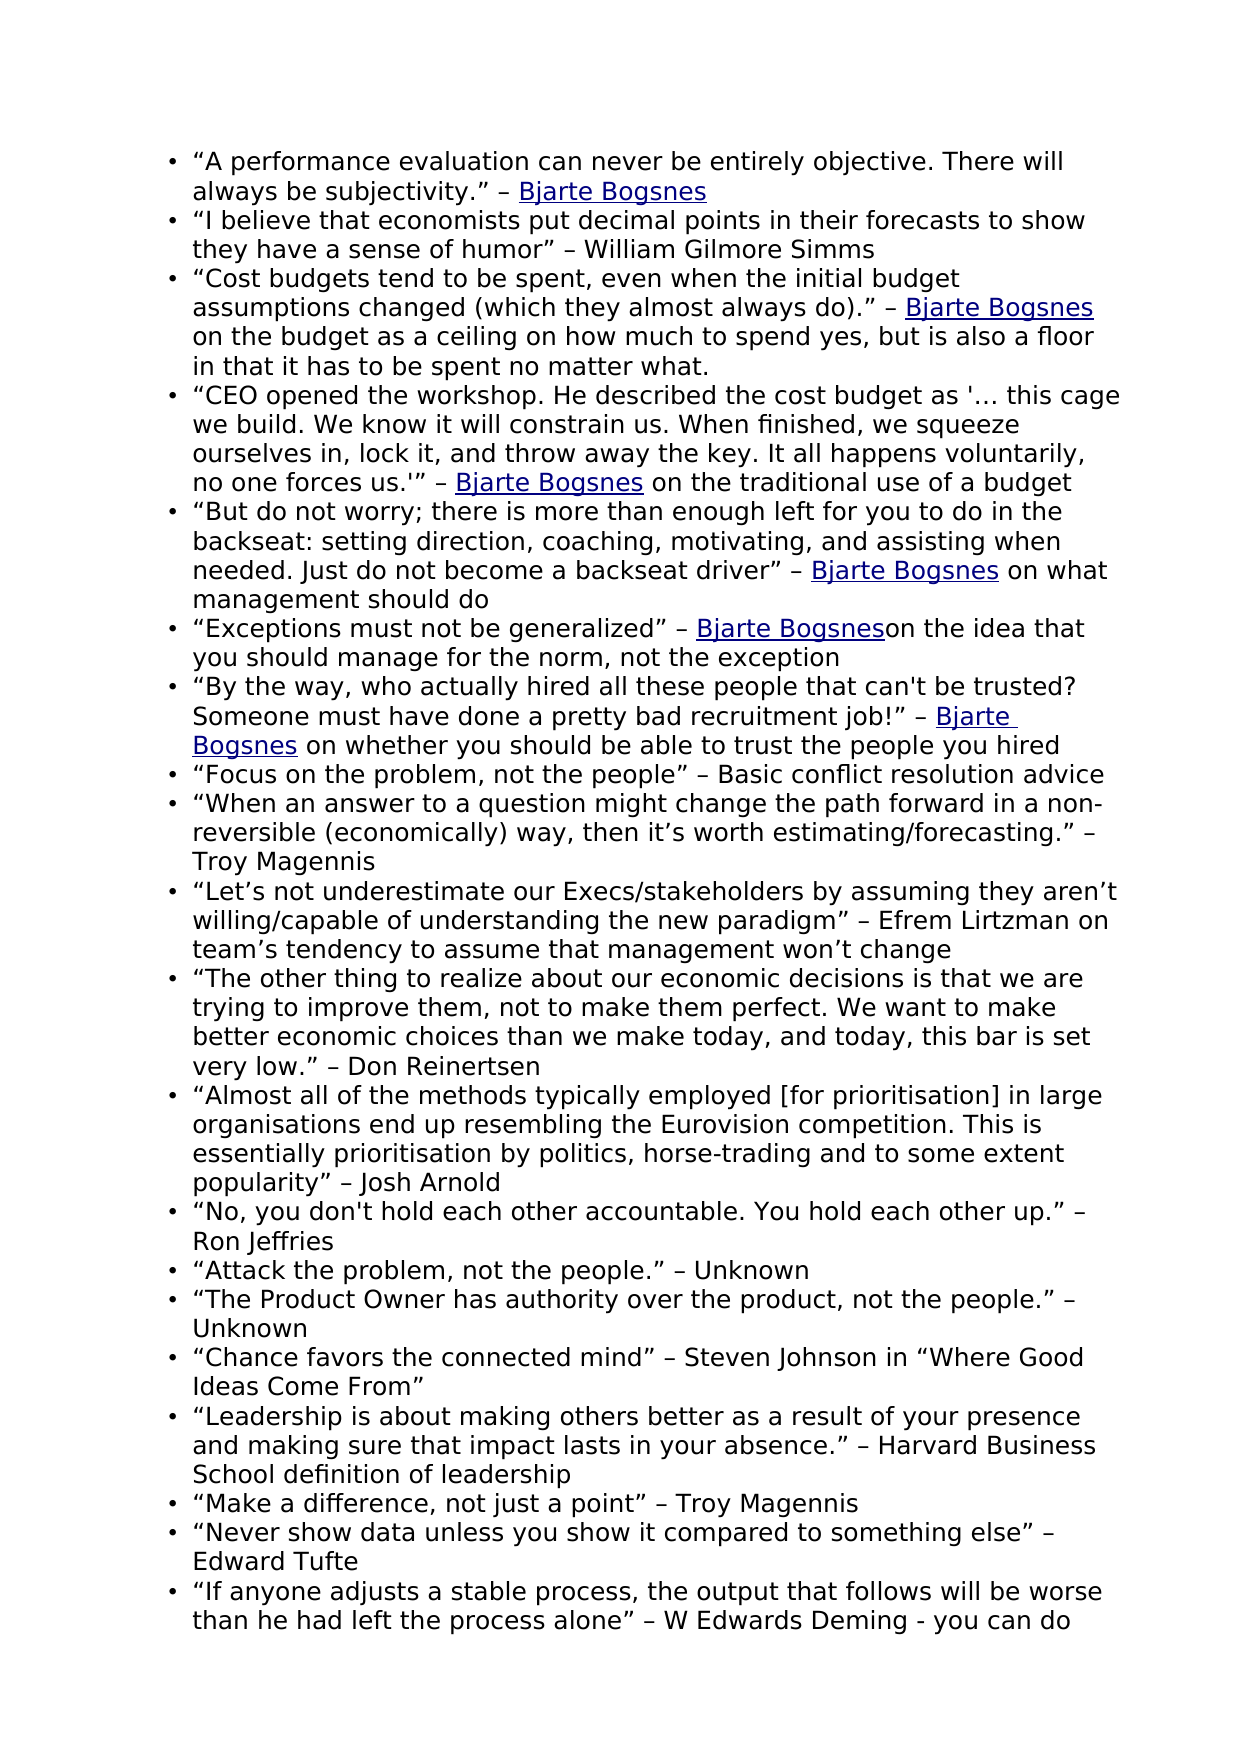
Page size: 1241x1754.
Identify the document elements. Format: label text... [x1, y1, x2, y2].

list “Cost budgets tend to be spent, even when the initial budget assumptions changed (which they almost always do).” – Bjarte Bogsnes on the budget as a ceiling on how much to spend yes, but is also a floor in that it has to be spent no matter what. [177, 264, 1122, 381]
list “Focus on the problem, not the people” – Basic conflict resolution advice [177, 760, 1122, 789]
list “No, you don't hold each other accountable. You hold each other up.” – Ron Jeffries [177, 1198, 1122, 1256]
list “A performance evaluation can never be entirely objective. There will always be subjectivity.” – Bjarte Bogsnes [177, 148, 1122, 206]
list “I believe that economists put decimal points in their forecasts to show they have a sense of humor” – William Gilmore Simms [177, 206, 1122, 264]
list “Make a difference, not just a point” – Troy Magennis [177, 1489, 1122, 1518]
list “When an answer to a question might change the path forward in a non-reversible (economically) way, then it’s worth estimating/forecasting.” – Troy Magennis [177, 789, 1122, 877]
list “The other thing to realize about our economic decisions is that we are trying to improve them, not to make them perfect. We want to make better economic choices than we make today, and today, this bar is set very low.” – Don Reinertsen [177, 964, 1122, 1081]
list “Attack the problem, not the people.” – Unknown [177, 1256, 1122, 1285]
list “CEO opened the workshop. He described the cost budget as '… this cage we build. We know it will constrain us. When finished, we squeeze ourselves in, lock it, and throw away the key. It all happens voluntarily, no one forces us.'” – Bjarte Bogsnes on the traditional use of a budget [177, 381, 1122, 498]
list “Let’s not underestimate our Execs/stakeholders by assuming they aren’t willing/capable of understanding the new paradigm” – Efrem Lirtzman on team’s tendency to assume that management won’t change [177, 877, 1122, 964]
list “If anyone adjusts a stable process, the output that follows will be worse than he had left the process alone” – W Edwards Deming - you can do [177, 1577, 1122, 1635]
list “Leadership is about making others better as a result of your presence and making sure that impact lasts in your absence.” – Harvard Business School definition of leadership [177, 1402, 1122, 1489]
list “But do not worry; there is more than enough left for you to do in the backseat: setting direction, coaching, motivating, and assisting when needed. Just do not become a backseat driver” – Bjarte Bogsnes on what management should do [177, 498, 1122, 614]
list “Exceptions must not be generalized” – Bjarte Bogsneson the idea that you should manage for the norm, not the exception [177, 614, 1122, 673]
list “Almost all of the methods typically employed [for prioritisation] in large organisations end up resembling the Eurovision competition. This is essentially prioritisation by politics, horse-trading and to some extent popularity” – Josh Arnold [177, 1081, 1122, 1198]
list “Chance favors the connected mind” – Steven Johnson in “Where Good Ideas Come From” [177, 1343, 1122, 1402]
list “Never show data unless you show it compared to something else” – Edward Tufte [177, 1518, 1122, 1577]
list “The Product Owner has authority over the product, not the people.” – Unknown [177, 1285, 1122, 1343]
list “By the way, who actually hired all these people that can't be trusted? Someone must have done a pretty bad recruitment job!” – Bjarte Bogsnes on whether you should be able to trust the people you hired [177, 673, 1122, 760]
